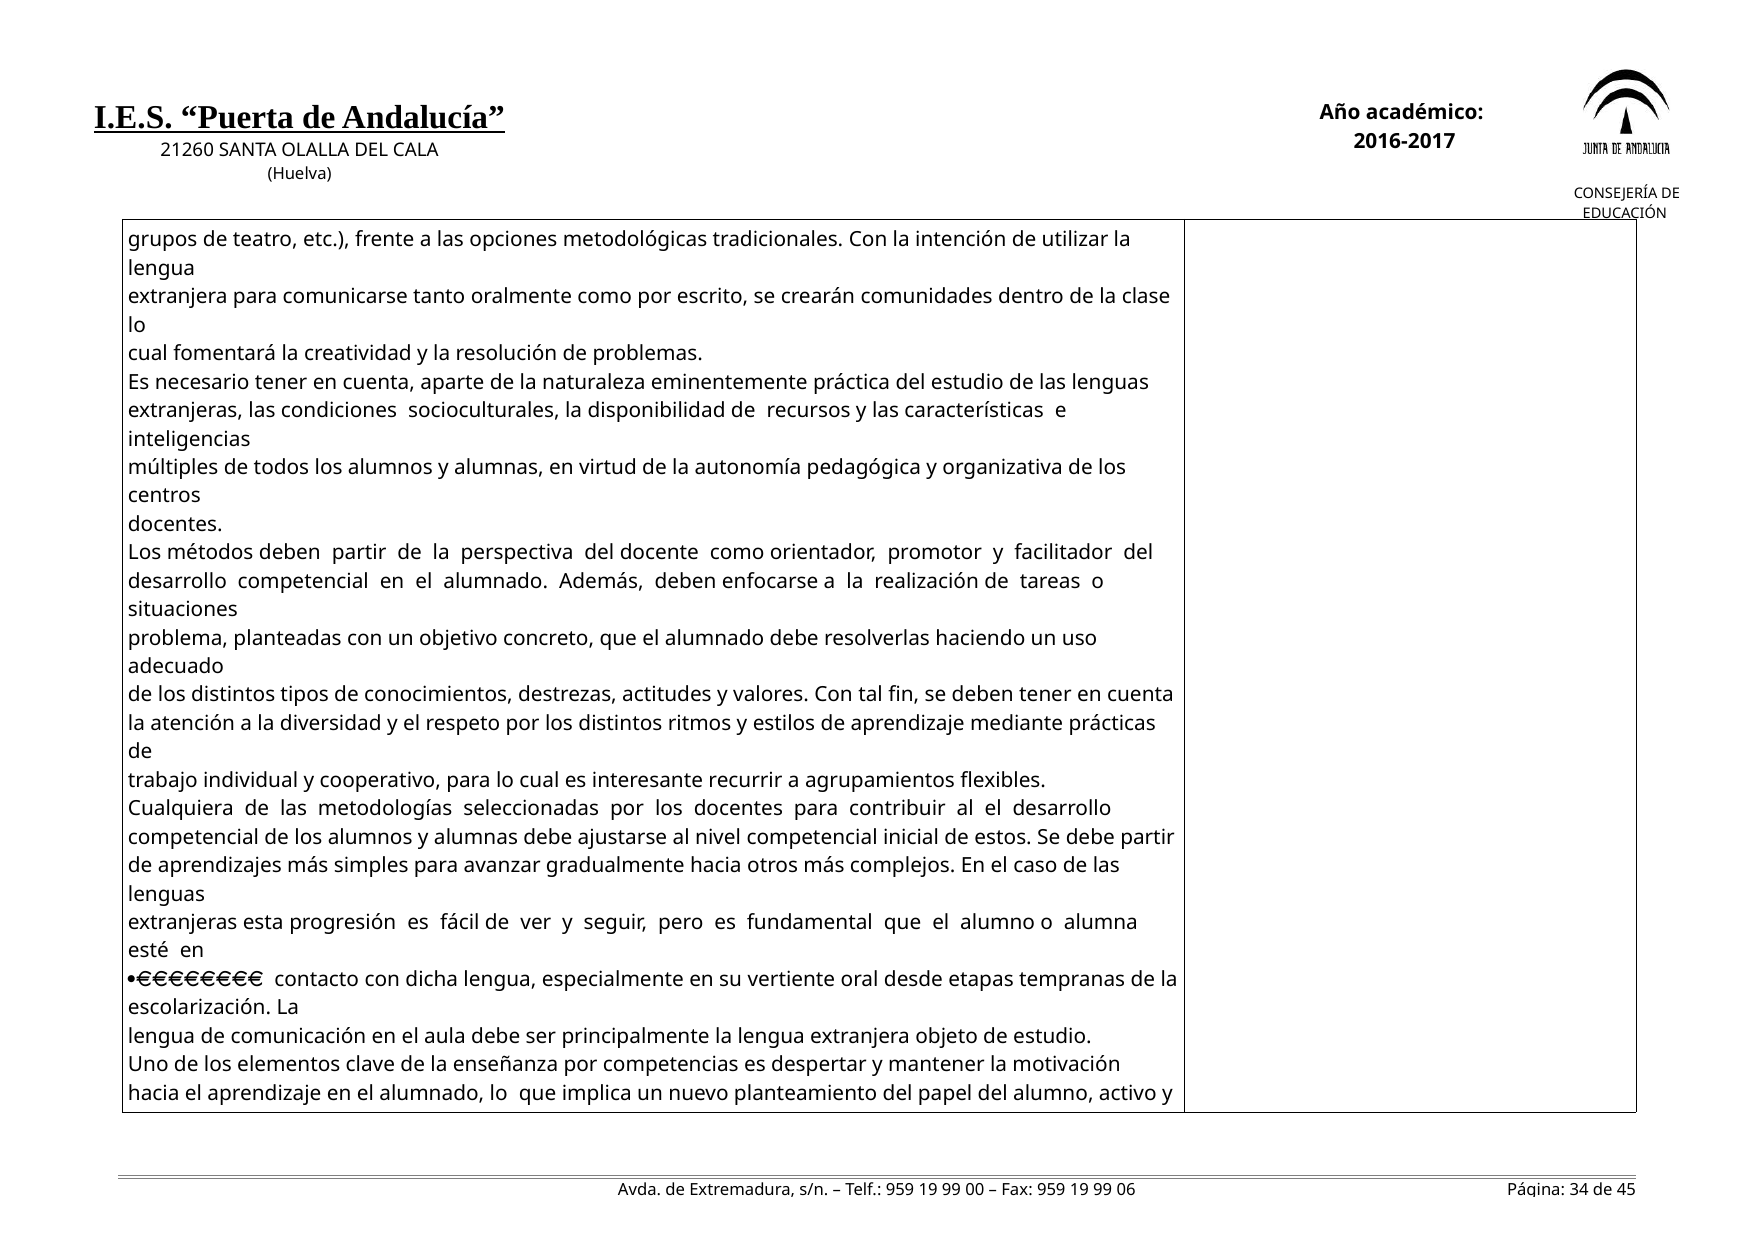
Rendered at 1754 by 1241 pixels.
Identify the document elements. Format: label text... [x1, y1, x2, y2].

table_cell [1185, 220, 1636, 1112]
picture [1582, 69, 1671, 154]
table_cell grupos de teatro, etc.), frente a las opciones metodológicas tradicionales. Con la intención de utilizar la lengua extranjera para comunicarse tanto oralmente como por escrito, se crearán comunidades dentro de la clase lo cual fomentará la creatividad y la resolución de problemas. Es necesario tener en cuenta, aparte de la naturaleza eminentemente práctica del estudio de las lenguas extranjeras, las condiciones socioculturales, la disponibilidad de recursos y las características e inteligencias múltiples de todos los alumnos y alumnas, en virtud de la autonomía pedagógica y organizativa de los centros docentes. Los métodos deben partir de la perspectiva del docente como orientador, promotor y facilitador del desarrollo competencial en el alumnado. Además, deben enfocarse a la realización de tareas o situaciones problema, planteadas con un objetivo concreto, que el alumnado debe resolverlas haciendo un uso adecuado de los distintos tipos de conocimientos, destrezas, actitudes y valores. Con tal fin, se deben tener en cuenta la atención a la diversidad y el respeto por los distintos ritmos y estilos de aprendizaje mediante prácticas de trabajo individual y cooperativo, para lo cual es interesante recurrir a agrupamientos flexibles. Cualquiera de las metodologías seleccionadas por los docentes para contribuir al el desarrollo competencial de los alumnos y alumnas debe ajustarse al nivel competencial inicial de estos. Se debe partir de aprendizajes más simples para avanzar gradualmente hacia otros más complejos. En el caso de las lenguas extranjeras esta progresión es fácil de ver y seguir, pero es fundamental que el alumno o alumna esté en · contacto con dicha lengua, especialmente en su vertiente oral desde etapas tempranas de la escolarización. La lengua de comunicación en el aula debe ser principalmente la lengua extranjera objeto de estudio. Uno de los elementos clave de la enseñanza por competencias es despertar y mantener la motivación hacia el aprendizaje en el alumnado, lo que implica un nuevo planteamiento del papel del alumno, activo y [123, 220, 1184, 1112]
